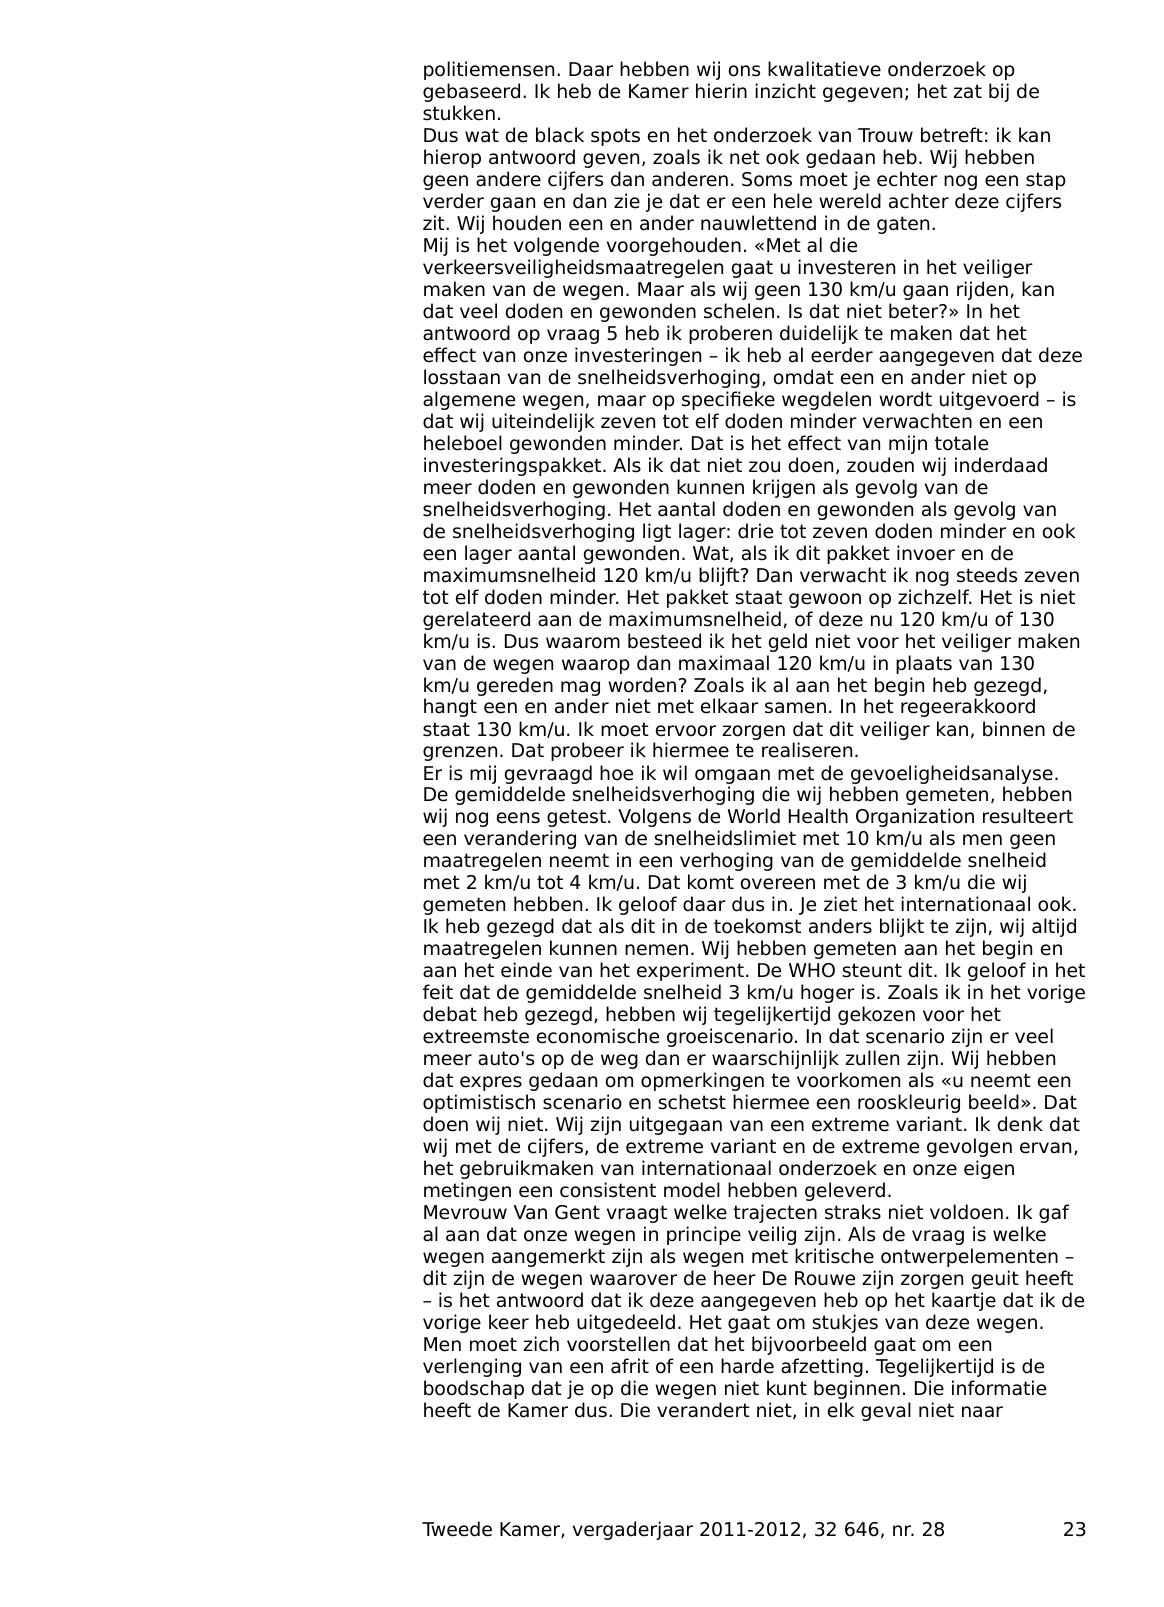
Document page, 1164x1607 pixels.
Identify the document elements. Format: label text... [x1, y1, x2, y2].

text Mevrouw Van Gent vraagt welke trajecten straks niet voldoen. Ik gaf al aan dat onze wegen in principe veilig zijn. Als de vraag is welke wegen aangemerkt zijn als wegen met kritische ontwerpelementen – dit zijn de wegen waarover de heer De Rouwe zijn zorgen geuit heeft – is het antwoord dat ik deze aangegeven heb op het kaartje dat ik de vorige keer heb uitgedeeld. Het gaat om stukjes van deze wegen. Men moet zich voorstellen dat het bijvoorbeeld gaat om een verlenging van een afrit of een harde afzetting. Tegelijkertijd is de boodschap dat je op die wegen niet kunt beginnen. Die informatie heeft de Kamer dus. Die verandert niet, in elk geval niet naar [422, 1202, 1087, 1422]
text Dus wat de black spots en het onderzoek van Trouw betreft: ik kan hierop antwoord geven, zoals ik net ook gedaan heb. Wij hebben geen andere cijfers dan anderen. Soms moet je echter nog een stap verder gaan en dan zie je dat er een hele wereld achter deze cijfers zit. Wij houden een en ander nauwlettend in de gaten. [422, 125, 1087, 235]
text Mij is het volgende voorgehouden. «Met al die verkeersveiligheidsmaatregelen gaat u investeren in het veiliger maken van de wegen. Maar als wij geen 130 km/u gaan rijden, kan dat veel doden en gewonden schelen. Is dat niet beter?» In het antwoord op vraag 5 heb ik proberen duidelijk te maken dat het effect van onze investeringen – ik heb al eerder aangegeven dat deze losstaan van de snelheidsverhoging, omdat een en ander niet op algemene wegen, maar op specifieke wegdelen wordt uitgevoerd – is dat wij uiteindelijk zeven tot elf doden minder verwachten en een heleboel gewonden minder. Dat is het effect van mijn totale investeringspakket. Als ik dat niet zou doen, zouden wij inderdaad meer doden en gewonden kunnen krijgen als gevolg van de snelheidsverhoging. Het aantal doden en gewonden als gevolg van de snelheidsverhoging ligt lager: drie tot zeven doden minder en ook een lager aantal gewonden. Wat, als ik dit pakket invoer en de maximumsnelheid 120 km/u blijft? Dan verwacht ik nog steeds zeven tot elf doden minder. Het pakket staat gewoon op zichzelf. Het is niet gerelateerd aan de maximumsnelheid, of deze nu 120 km/u of 130 km/u is. Dus waarom besteed ik het geld niet voor het veiliger maken van de wegen waarop dan maximaal 120 km/u in plaats van 130 km/u gereden mag worden? Zoals ik al aan het begin heb gezegd, hangt een en ander niet met elkaar samen. In het regeerakkoord staat 130 km/u. Ik moet ervoor zorgen dat dit veiliger kan, binnen de grenzen. Dat probeer ik hiermee te realiseren. [422, 235, 1087, 762]
text politiemensen. Daar hebben wij ons kwalitatieve onderzoek op gebaseerd. Ik heb de Kamer hierin inzicht gegeven; het zat bij de stukken. [422, 59, 1087, 125]
text Er is mij gevraagd hoe ik wil omgaan met de gevoeligheidsanalyse. De gemiddelde snelheidsverhoging die wij hebben gemeten, hebben wij nog eens getest. Volgens de World Health Organization resulteert een verandering van de snelheidslimiet met 10 km/u als men geen maatregelen neemt in een verhoging van de gemiddelde snelheid met 2 km/u tot 4 km/u. Dat komt overeen met de 3 km/u die wij gemeten hebben. Ik geloof daar dus in. Je ziet het internationaal ook. Ik heb gezegd dat als dit in de toekomst anders blijkt te zijn, wij altijd maatregelen kunnen nemen. Wij hebben gemeten aan het begin en aan het einde van het experiment. De WHO steunt dit. Ik geloof in het feit dat de gemiddelde snelheid 3 km/u hoger is. Zoals ik in het vorige debat heb gezegd, hebben wij tegelijkertijd gekozen voor het extreemste economische groeiscenario. In dat scenario zijn er veel meer auto's op de weg dan er waarschijnlijk zullen zijn. Wij hebben dat expres gedaan om opmerkingen te voorkomen als «u neemt een optimistisch scenario en schetst hiermee een rooskleurig beeld». Dat doen wij niet. Wij zijn uitgegaan van een extreme variant. Ik denk dat wij met de cijfers, de extreme variant en de extreme gevolgen ervan, het gebruikmaken van internationaal onderzoek en onze eigen metingen een consistent model hebben geleverd. [422, 762, 1087, 1202]
